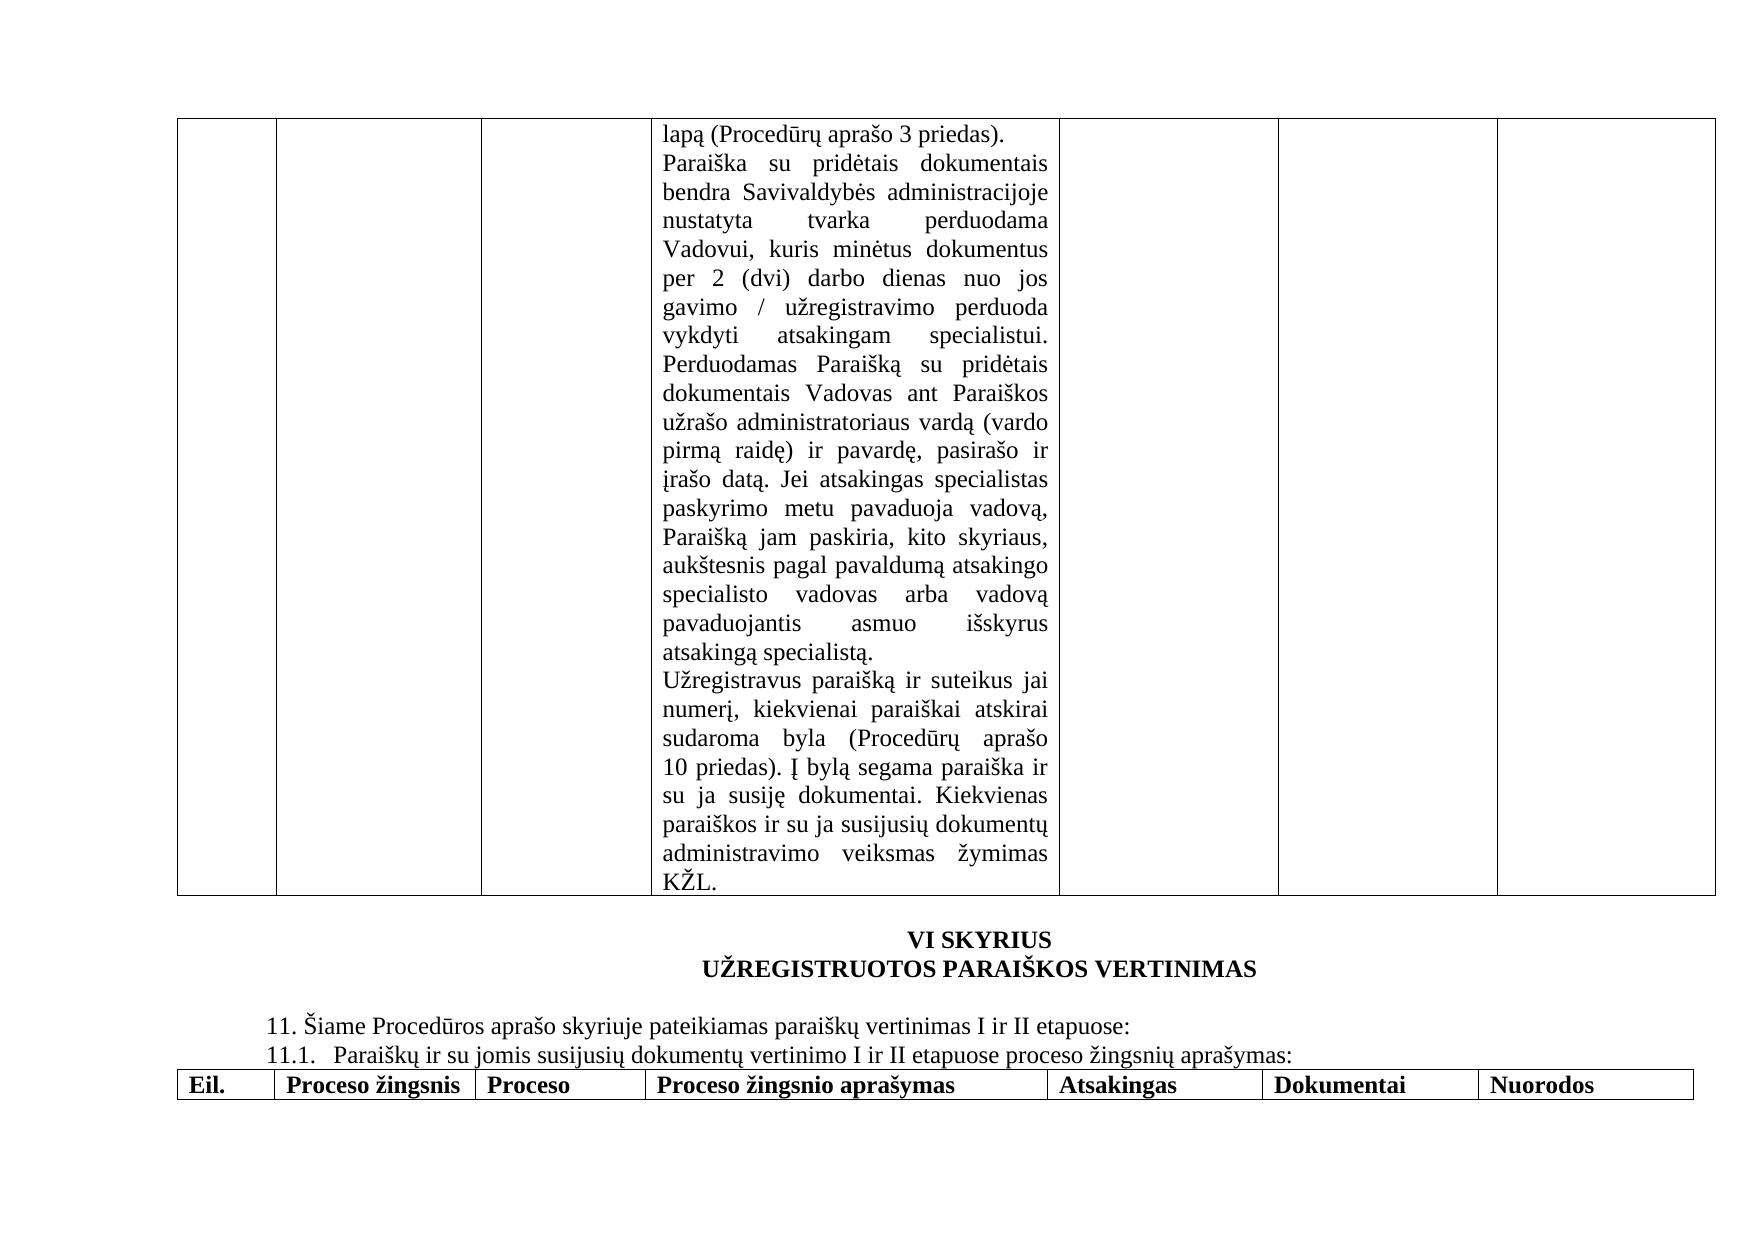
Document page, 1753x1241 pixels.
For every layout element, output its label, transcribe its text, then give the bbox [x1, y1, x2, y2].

text 11. Šiame Procedūros aprašo skyriuje pateikiamas paraiškų vertinimas I ir II etapuose: [177, 1011, 1693, 1040]
text 11.1. Paraiškų ir su jomis susijusių dokumentų vertinimo I ir II etapuose proceso žingsnių aprašymas: [177, 1040, 1693, 1069]
text VI SKYRIUS [177, 925, 1693, 954]
table_header Dokumentai [1263, 1070, 1478, 1099]
table_cell [1060, 119, 1278, 895]
table_cell lapą (Procedūrų aprašo 3 priedas). Paraiška su pridėtais dokumentais bendra Savivaldybės administracijoje nustatyta tvarka perduodama Vadovui, kuris minėtus dokumentus per 2 (dvi) darbo dienas nuo jos gavimo / užregistravimo perduoda vykdyti atsakingam specialistui. Perduodamas Paraišką su pridėtais dokumentais Vadovas ant Paraiškos užrašo administratoriaus vardą (vardo pirmą raidę) ir pavardę, pasirašo ir įrašo datą. Jei atsakingas specialistas paskyrimo metu pavaduoja vadovą, Paraišką jam paskiria, kito skyriaus, aukštesnis pagal pavaldumą atsakingo specialisto vadovas arba vadovą pavaduojantis asmuo išskyrus atsakingą specialistą. Užregistravus paraišką ir suteikus jai numerį, kiekvienai paraiškai atskirai sudaroma byla (Procedūrų aprašo 10 priedas). Į bylą segama paraiška ir su ja susiję dokumentai. Kiekvienas paraiškos ir su ja susijusių dokumentų administravimo veiksmas žymimas KŽL. [652, 119, 1059, 895]
table_header Proceso žingsnio aprašymas [646, 1070, 1047, 1099]
table_cell [178, 119, 276, 895]
table_cell [1279, 119, 1497, 895]
table_cell [482, 119, 651, 895]
table_header Proceso žingsnis [275, 1070, 475, 1099]
table_cell [277, 119, 481, 895]
table_header Atsakingas [1048, 1070, 1262, 1099]
text UŽREGISTRUOTOS PARAIŠKOS VERTINIMAS [177, 954, 1693, 983]
table_header Nuorodos [1479, 1070, 1693, 1099]
table_header Proceso [476, 1070, 645, 1099]
table_cell [1498, 119, 1715, 895]
table_header Eil. [178, 1070, 274, 1099]
